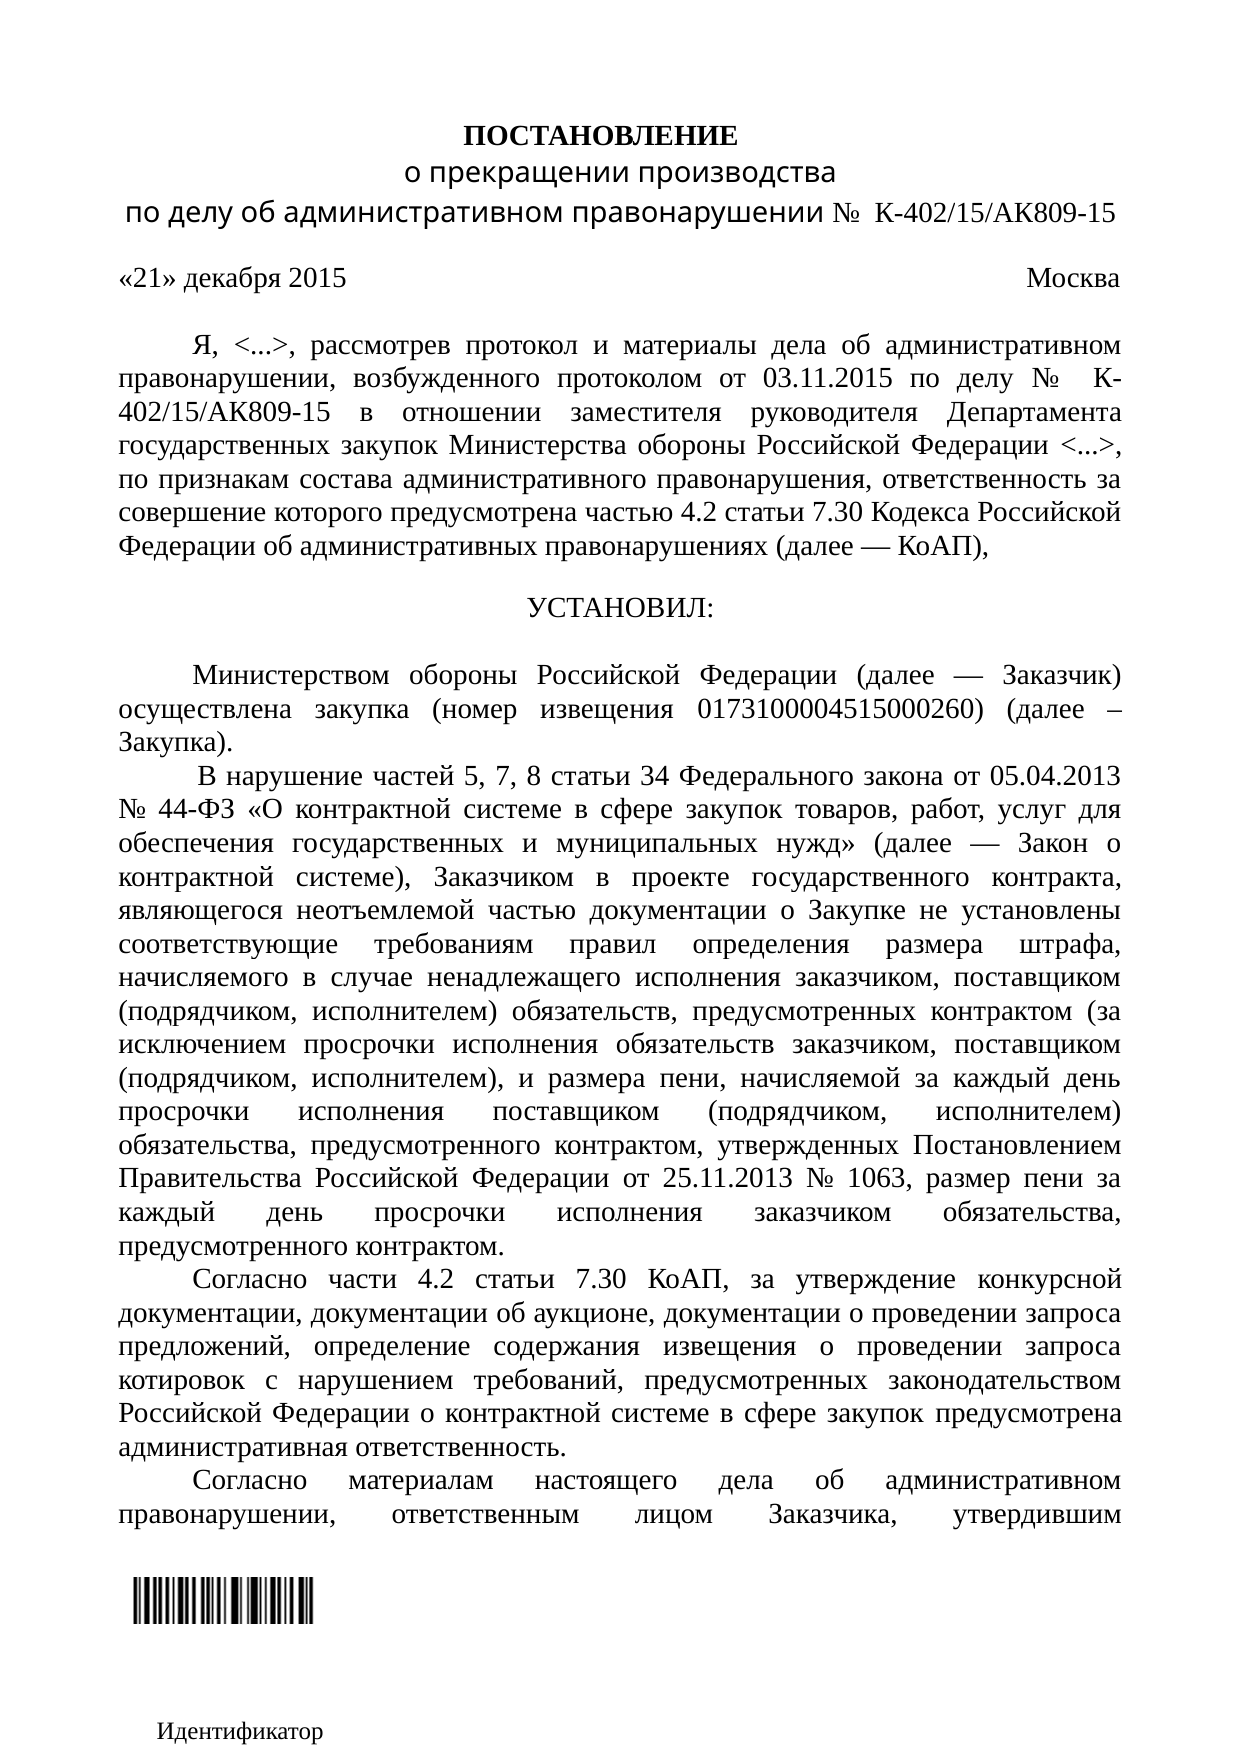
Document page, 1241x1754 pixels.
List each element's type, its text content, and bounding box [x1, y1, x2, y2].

text В нарушение частей 5, 7, 8 статьи 34 Федерального закона от 05.04.2013 № 44-ФЗ «О контрактной системе в сфере закупок товаров, работ, услуг для обеспечения государственных и муниципальных нужд» (далее — Закон о контрактной системе), Заказчиком в проекте государственного контракта, являющегося неотъемлемой частью документации о Закупке не установлены соответствующие требованиям правил определения размера штрафа, начисляемого в случае ненадлежащего исполнения заказчиком, поставщиком (подрядчиком, исполнителем) обязательств, предусмотренных контрактом (за исключением просрочки исполнения обязательств заказчиком, поставщиком (подрядчиком, исполнителем), и размера пени, начисляемой за каждый день просрочки исполнения поставщиком (подрядчиком, исполнителем) обязательства, предусмотренного контрактом, утвержденных Постановлением Правительства Российской Федерации от 25.11.2013 № 1063, размер пени за каждый день просрочки исполнения заказчиком обязательства, предусмотренного контрактом. [118, 758, 1122, 1261]
text УСТАНОВИЛ: [118, 590, 1122, 624]
text Министерством обороны Российской Федерации (далее — Заказчик) осуществлена закупка (номер извещения 0173100004515000260) (далее – Закупка). [118, 657, 1122, 758]
text «21» декабря 2015 Москва [118, 260, 1122, 293]
text о прекращении производства [118, 152, 1122, 191]
text по делу об административном правонарушении № К-402/15/АК809-15 [118, 191, 1122, 231]
text Я, <...>, рассмотрев протокол и материалы дела об административном правонарушении, возбужденного протоколом от 03.11.2015 по делу № К-402/15/АК809-15 в отношении заместителя руководителя Департамента государственных закупок Министерства обороны Российской Федерации <...>, по признакам состава административного правонарушения, ответственность за совершение которого предусмотрена частью 4.2 статьи 7.30 Кодекса Российской Федерации об административных правонарушениях (далее — КоАП), [118, 327, 1122, 562]
text Согласно материалам настоящего дела об административном правонарушении, ответственным лицом Заказчика, утвердившим [118, 1462, 1122, 1529]
text ПОСТАНОВЛЕНИЕ [117, 118, 1078, 152]
picture [118, 1577, 331, 1624]
text Согласно части 4.2 статьи 7.30 КоАП, за утверждение конкурсной документации, документации об аукционе, документации о проведении запроса предложений, определение содержания извещения о проведении запроса котировок с нарушением требований, предусмотренных законодательством Российской Федерации о контрактной системе в сфере закупок предусмотрена административная ответственность. [118, 1261, 1122, 1462]
